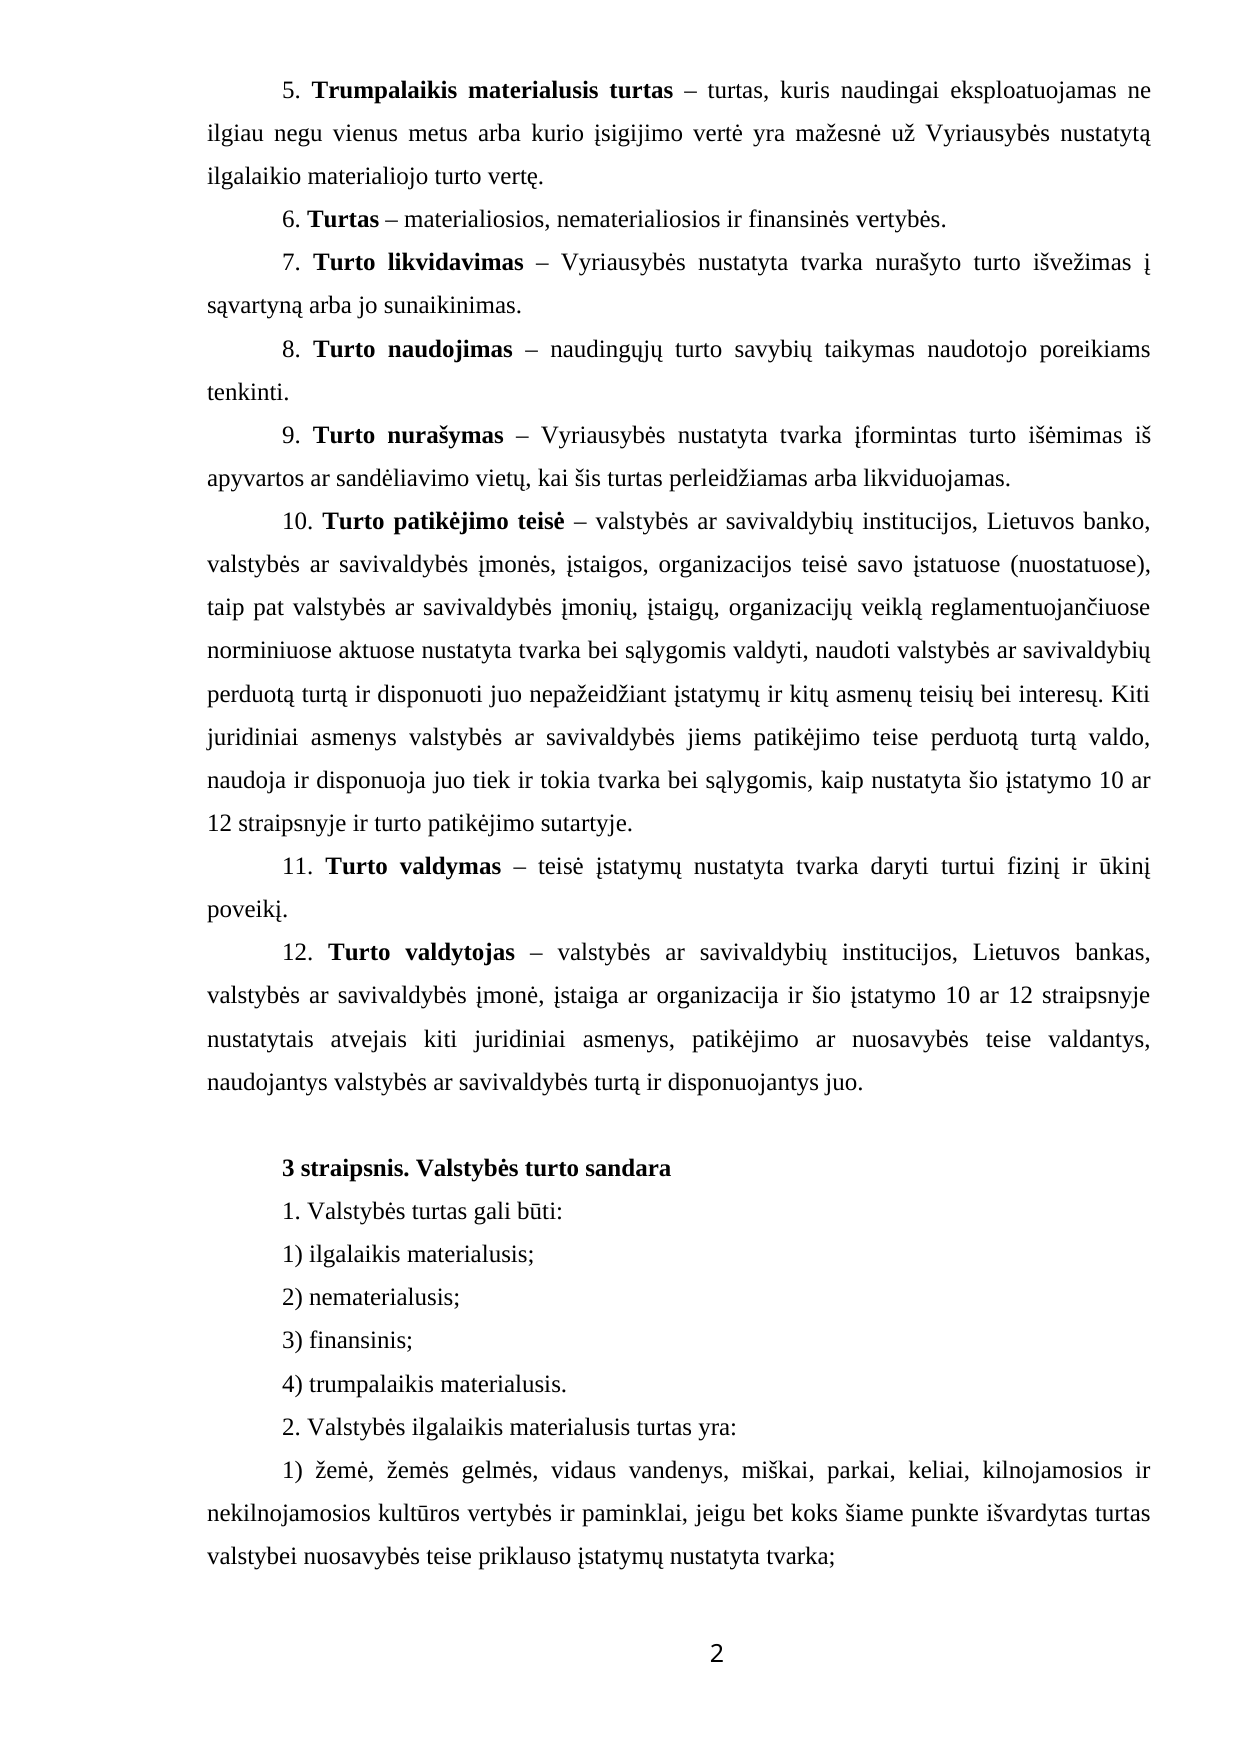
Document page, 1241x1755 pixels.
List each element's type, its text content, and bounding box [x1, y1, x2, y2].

text 3 straipsnis. Valstybės turto sandara [207, 1153, 1152, 1182]
text 1. Valstybės turtas gali būti: [207, 1196, 1152, 1225]
text 12. Turto valdytojas – valstybės ar savivaldybių institucijos, Lietuvos bankas, valstybės ar savivaldybės įmonė, įstaiga ar organizacija ir šio įstatymo 10 ar 12 straipsnyje nustatytais atvejais kiti juridiniai asmenys, patikėjimo ar nuosavybės teise valdantys, naudojantys valstybės ar savivaldybės turtą ir disponuojantys juo. [207, 937, 1152, 1096]
text 3) finansinis; [207, 1326, 1152, 1354]
text 1) ilgalaikis materialusis; [207, 1239, 1152, 1268]
text 11. Turto valdymas – teisė įstatymų nustatyta tvarka daryti turtui fizinį ir ūkinį poveikį. [207, 851, 1152, 923]
text 4) trumpalaikis materialusis. [207, 1369, 1152, 1397]
text 2) nematerialusis; [207, 1282, 1152, 1311]
text 10. Turto patikėjimo teisė – valstybės ar savivaldybių institucijos, Lietuvos banko, valstybės ar savivaldybės įmonės, įstaigos, organizacijos teisė savo įstatuose (nuostatuose), taip pat valstybės ar savivaldybės įmonių, įstaigų, organizacijų veiklą reglamentuojančiuose norminiuose aktuose nustatyta tvarka bei sąlygomis valdyti, naudoti valstybės ar savivaldybių perduotą turtą ir disponuoti juo nepažeidžiant įstatymų ir kitų asmenų teisių bei interesų. Kiti juridiniai asmenys valstybės ar savivaldybės jiems patikėjimo teise perduotą turtą valdo, naudoja ir disponuoja juo tiek ir tokia tvarka bei sąlygomis, kaip nustatyta šio įstatymo 10 ar 12 straipsnyje ir turto patikėjimo sutartyje. [207, 506, 1152, 837]
text 6. Turtas – materialiosios, nematerialiosios ir finansinės vertybės. [207, 204, 1152, 233]
text 9. Turto nurašymas – Vyriausybės nustatyta tvarka įformintas turto išėmimas iš apyvartos ar sandėliavimo vietų, kai šis turtas perleidžiamas arba likviduojamas. [207, 420, 1152, 492]
text 2. Valstybės ilgalaikis materialusis turtas yra: [207, 1412, 1152, 1441]
text 8. Turto naudojimas – naudingųjų turto savybių taikymas naudotojo poreikiams tenkinti. [207, 334, 1152, 406]
text 1) žemė, žemės gelmės, vidaus vandenys, miškai, parkai, keliai, kilnojamosios ir nekilnojamosios kultūros vertybės ir paminklai, jeigu bet koks šiame punkte išvardytas turtas valstybei nuosavybės teise priklauso įstatymų nustatyta tvarka; [207, 1455, 1152, 1570]
text 7. Turto likvidavimas – Vyriausybės nustatyta tvarka nurašyto turto išvežimas į sąvartyną arba jo sunaikinimas. [207, 247, 1152, 319]
text 5. Trumpalaikis materialusis turtas – turtas, kuris naudingai eksploatuojamas ne ilgiau negu vienus metus arba kurio įsigijimo vertė yra mažesnė už Vyriausybės nustatytą ilgalaikio materialiojo turto vertę. [207, 75, 1152, 190]
